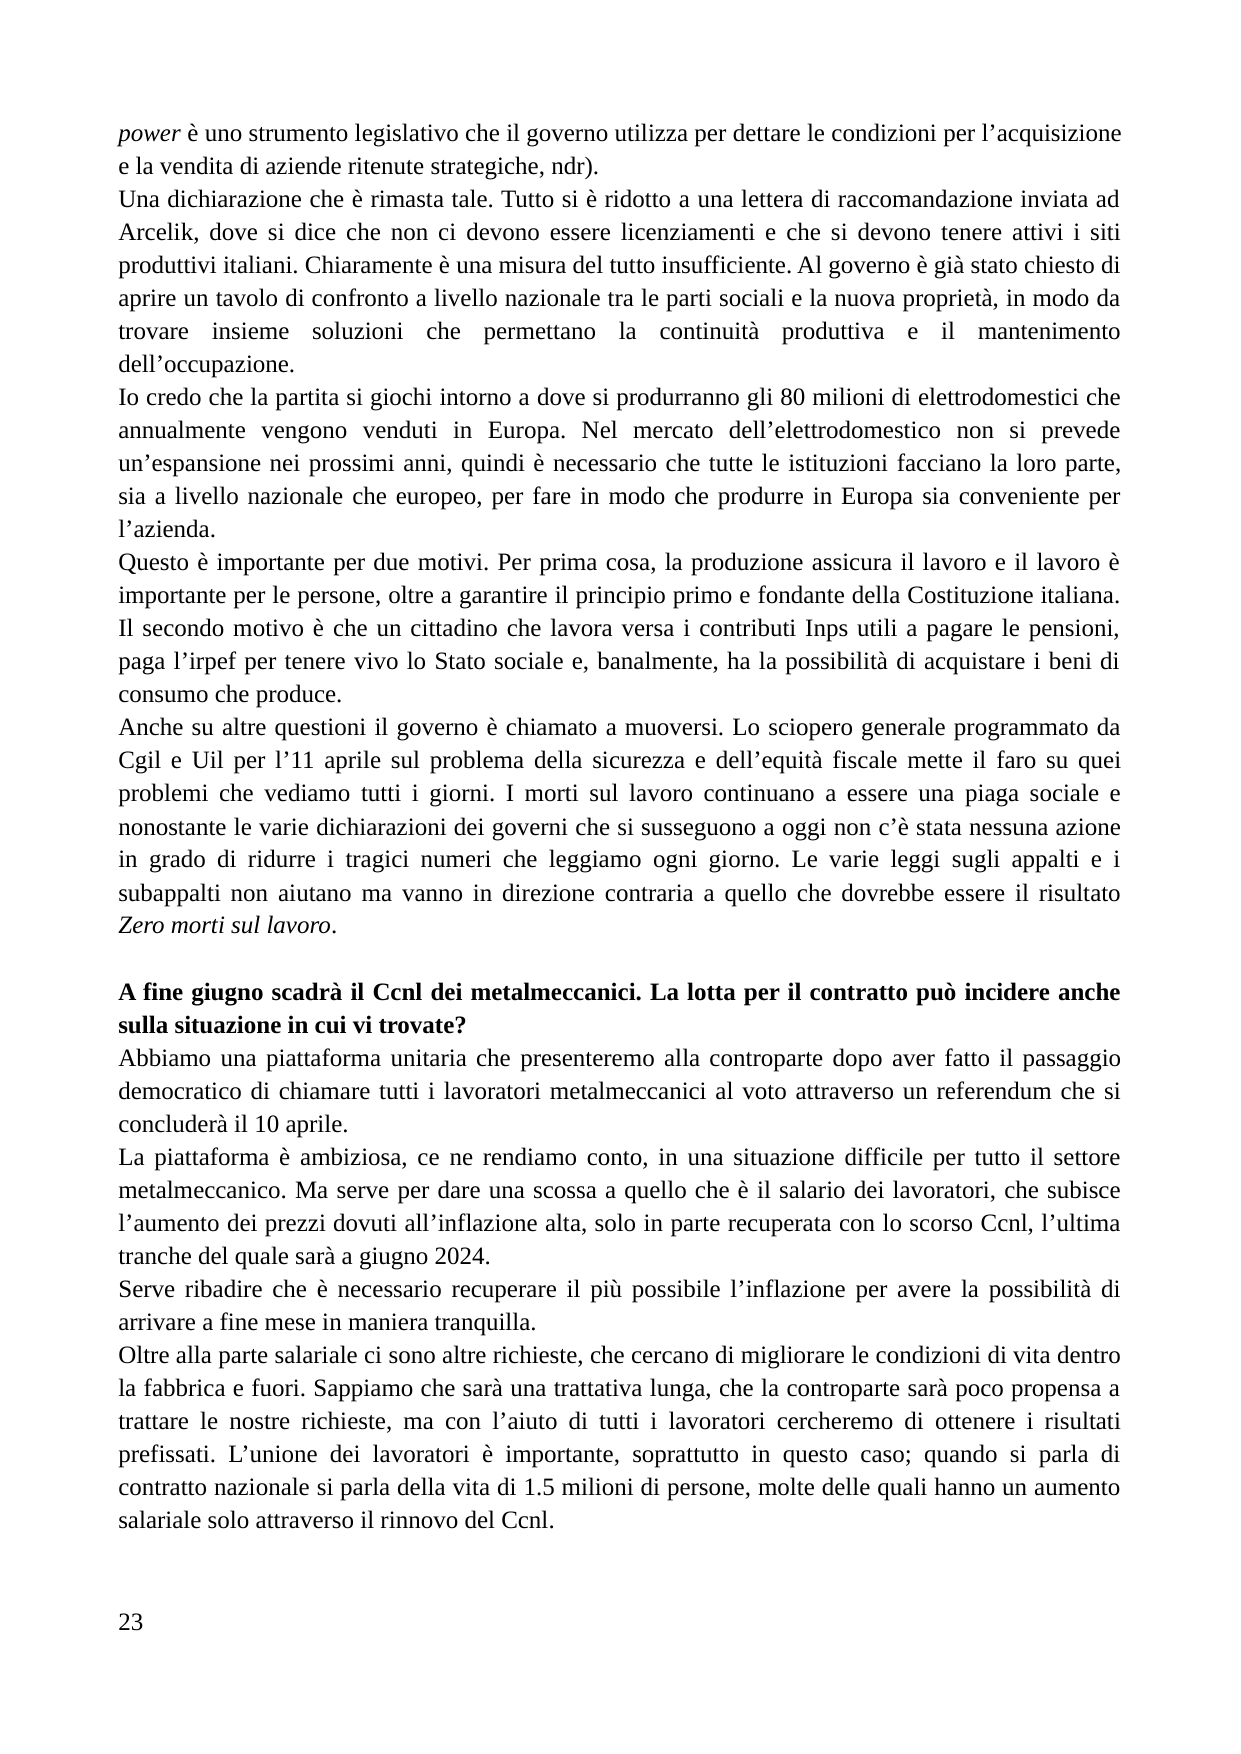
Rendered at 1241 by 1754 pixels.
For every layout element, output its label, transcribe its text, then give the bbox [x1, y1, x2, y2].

text Abbiamo una piattaforma unitaria che presenteremo alla controparte dopo aver fatto il passaggio democratico di chiamare tutti i lavoratori metalmeccanici al voto attraverso un referendum che si concluderà il 10 aprile. [118, 1043, 1122, 1137]
text Io credo che la partita si giochi intorno a dove si produrranno gli 80 milioni di elettrodomestici che annualmente vengono venduti in Europa. Nel mercato dell’elettrodomestico non si prevede un’espansione nei prossimi anni, quindi è necessario che tutte le istituzioni facciano la loro parte, sia a livello nazionale che europeo, per fare in modo che produrre in Europa sia conveniente per l’azienda. [118, 382, 1122, 543]
text power è uno strumento legislativo che il governo utilizza per dettare le condizioni per l’acquisizione e la vendita di aziende ritenute strategiche, ndr). [118, 118, 1122, 180]
text Una dichiarazione che è rimasta tale. Tutto si è ridotto a una lettera di raccomandazione inviata ad Arcelik, dove si dice che non ci devono essere licenziamenti e che si devono tenere attivi i siti produttivi italiani. Chiaramente è una misura del tutto insufficiente. Al governo è già stato chiesto di aprire un tavolo di confronto a livello nazionale tra le parti sociali e la nuova proprietà, in modo da trovare insieme soluzioni che permettano la continuità produttiva e il mantenimento dell’occupazione. [118, 184, 1122, 378]
text Serve ribadire che è necessario recuperare il più possibile l’inflazione per avere la possibilità di arrivare a fine mese in maniera tranquilla. [118, 1274, 1122, 1336]
text Oltre alla parte salariale ci sono altre richieste, che cercano di migliorare le condizioni di vita dentro la fabbrica e fuori. Sappiamo che sarà una trattativa lunga, che la controparte sarà poco propensa a trattare le nostre richieste, ma con l’aiuto di tutti i lavoratori cercheremo di ottenere i risultati prefissati. L’unione dei lavoratori è importante, soprattutto in questo caso; quando si parla di contratto nazionale si parla della vita di 1.5 milioni di persone, molte delle quali hanno un aumento salariale solo attraverso il rinnovo del Ccnl. [118, 1340, 1122, 1534]
text A fine giugno scadrà il Ccnl dei metalmeccanici. La lotta per il contratto può incidere anche sulla situazione in cui vi trovate? [118, 977, 1122, 1038]
text La piattaforma è ambiziosa, ce ne rendiamo conto, in una situazione difficile per tutto il settore metalmeccanico. Ma serve per dare una scossa a quello che è il salario dei lavoratori, che subisce l’aumento dei prezzi dovuti all’inflazione alta, solo in parte recuperata con lo scorso Ccnl, l’ultima tranche del quale sarà a giugno 2024. [118, 1142, 1122, 1269]
text Anche su altre questioni il governo è chiamato a muoversi. Lo sciopero generale programmato da Cgil e Uil per l’11 aprile sul problema della sicurezza e dell’equità fiscale mette il faro su quei problemi che vediamo tutti i giorni. I morti sul lavoro continuano a essere una piaga sociale e nonostante le varie dichiarazioni dei governi che si susseguono a oggi non c’è stata nessuna azione in grado di ridurre i tragici numeri che leggiamo ogni giorno. Le varie leggi sugli appalti e i subappalti non aiutano ma vanno in direzione contraria a quello che dovrebbe essere il risultato Zero morti sul lavoro. [118, 712, 1122, 939]
text Questo è importante per due motivi. Per prima cosa, la produzione assicura il lavoro e il lavoro è importante per le persone, oltre a garantire il principio primo e fondante della Costituzione italiana. Il secondo motivo è che un cittadino che lavora versa i contributi Inps utili a pagare le pensioni, paga l’irpef per tenere vivo lo Stato sociale e, banalmente, ha la possibilità di acquistare i beni di consumo che produce. [118, 547, 1122, 708]
